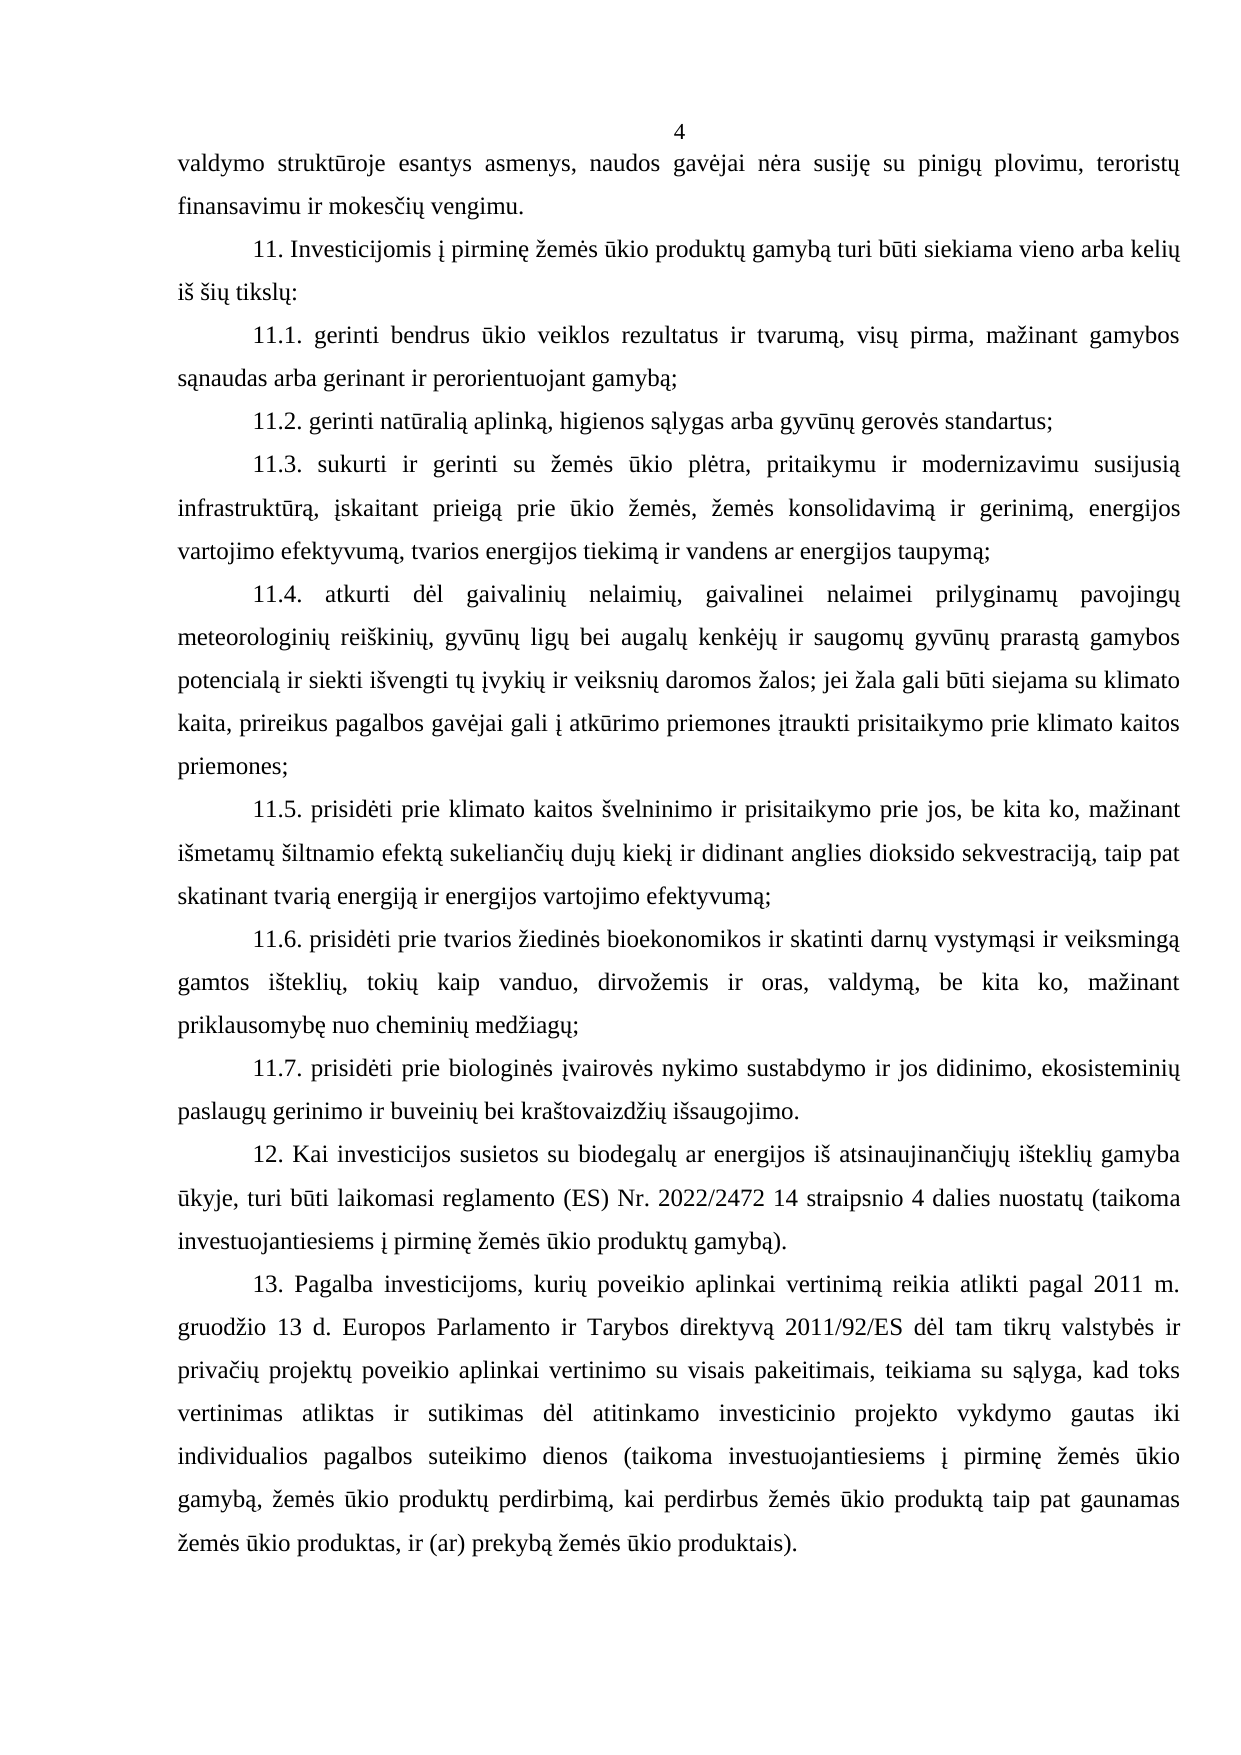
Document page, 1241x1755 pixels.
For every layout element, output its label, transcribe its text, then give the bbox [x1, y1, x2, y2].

text valdymo struktūroje esantys asmenys, naudos gavėjai nėra susiję su pinigų plovimu, teroristų finansavimu ir mokesčių vengimu. [177, 148, 1181, 219]
text 11.5. prisidėti prie klimato kaitos švelninimo ir prisitaikymo prie jos, be kita ko, mažinant išmetamų šiltnamio efektą sukeliančių dujų kiekį ir didinant anglies dioksido sekvestraciją, taip pat skatinant tvarią energiją ir energijos vartojimo efektyvumą; [177, 794, 1181, 909]
text 11.1. gerinti bendrus ūkio veiklos rezultatus ir tvarumą, visų pirma, mažinant gamybos sąnaudas arba gerinant ir perorientuojant gamybą; [177, 320, 1181, 392]
text 11.2. gerinti natūralią aplinką, higienos sąlygas arba gyvūnų gerovės standartus; [177, 406, 1181, 435]
text 11.7. prisidėti prie biologinės įvairovės nykimo sustabdymo ir jos didinimo, ekosisteminių paslaugų gerinimo ir buveinių bei kraštovaizdžių išsaugojimo. [177, 1053, 1181, 1125]
text 11.3. sukurti ir gerinti su žemės ūkio plėtra, pritaikymu ir modernizavimu susijusią infrastruktūrą, įskaitant prieigą prie ūkio žemės, žemės konsolidavimą ir gerinimą, energijos vartojimo efektyvumą, tvarios energijos tiekimą ir vandens ar energijos taupymą; [177, 449, 1181, 564]
text 13. Pagalba investicijoms, kurių poveikio aplinkai vertinimą reikia atlikti pagal 2011 m. gruodžio 13 d. Europos Parlamento ir Tarybos direktyvą 2011/92/ES dėl tam tikrų valstybės ir privačių projektų poveikio aplinkai vertinimo su visais pakeitimais, teikiama su sąlyga, kad toks vertinimas atliktas ir sutikimas dėl atitinkamo investicinio projekto vykdymo gautas iki individualios pagalbos suteikimo dienos (taikoma investuojantiesiems į pirminę žemės ūkio gamybą, žemės ūkio produktų perdirbimą, kai perdirbus žemės ūkio produktą taip pat gaunamas žemės ūkio produktas, ir (ar) prekybą žemės ūkio produktais). [177, 1269, 1181, 1556]
text 11. Investicijomis į pirminę žemės ūkio produktų gamybą turi būti siekiama vieno arba kelių iš šių tikslų: [177, 234, 1181, 306]
text 11.6. prisidėti prie tvarios žiedinės bioekonomikos ir skatinti darnų vystymąsi ir veiksmingą gamtos išteklių, tokių kaip vanduo, dirvožemis ir oras, valdymą, be kita ko, mažinant priklausomybę nuo cheminių medžiagų; [177, 924, 1181, 1039]
text 11.4. atkurti dėl gaivalinių nelaimių, gaivalinei nelaimei prilyginamų pavojingų meteorologinių reiškinių, gyvūnų ligų bei augalų kenkėjų ir saugomų gyvūnų prarastą gamybos potencialą ir siekti išvengti tų įvykių ir veiksnių daromos žalos; jei žala gali būti siejama su klimato kaita, prireikus pagalbos gavėjai gali į atkūrimo priemones įtraukti prisitaikymo prie klimato kaitos priemones; [177, 579, 1181, 780]
text 12. Kai investicijos susietos su biodegalų ar energijos iš atsinaujinančiųjų išteklių gamyba ūkyje, turi būti laikomasi reglamento (ES) Nr. 2022/2472 14 straipsnio 4 dalies nuostatų (taikoma investuojantiesiems į pirminę žemės ūkio produktų gamybą). [177, 1139, 1181, 1254]
